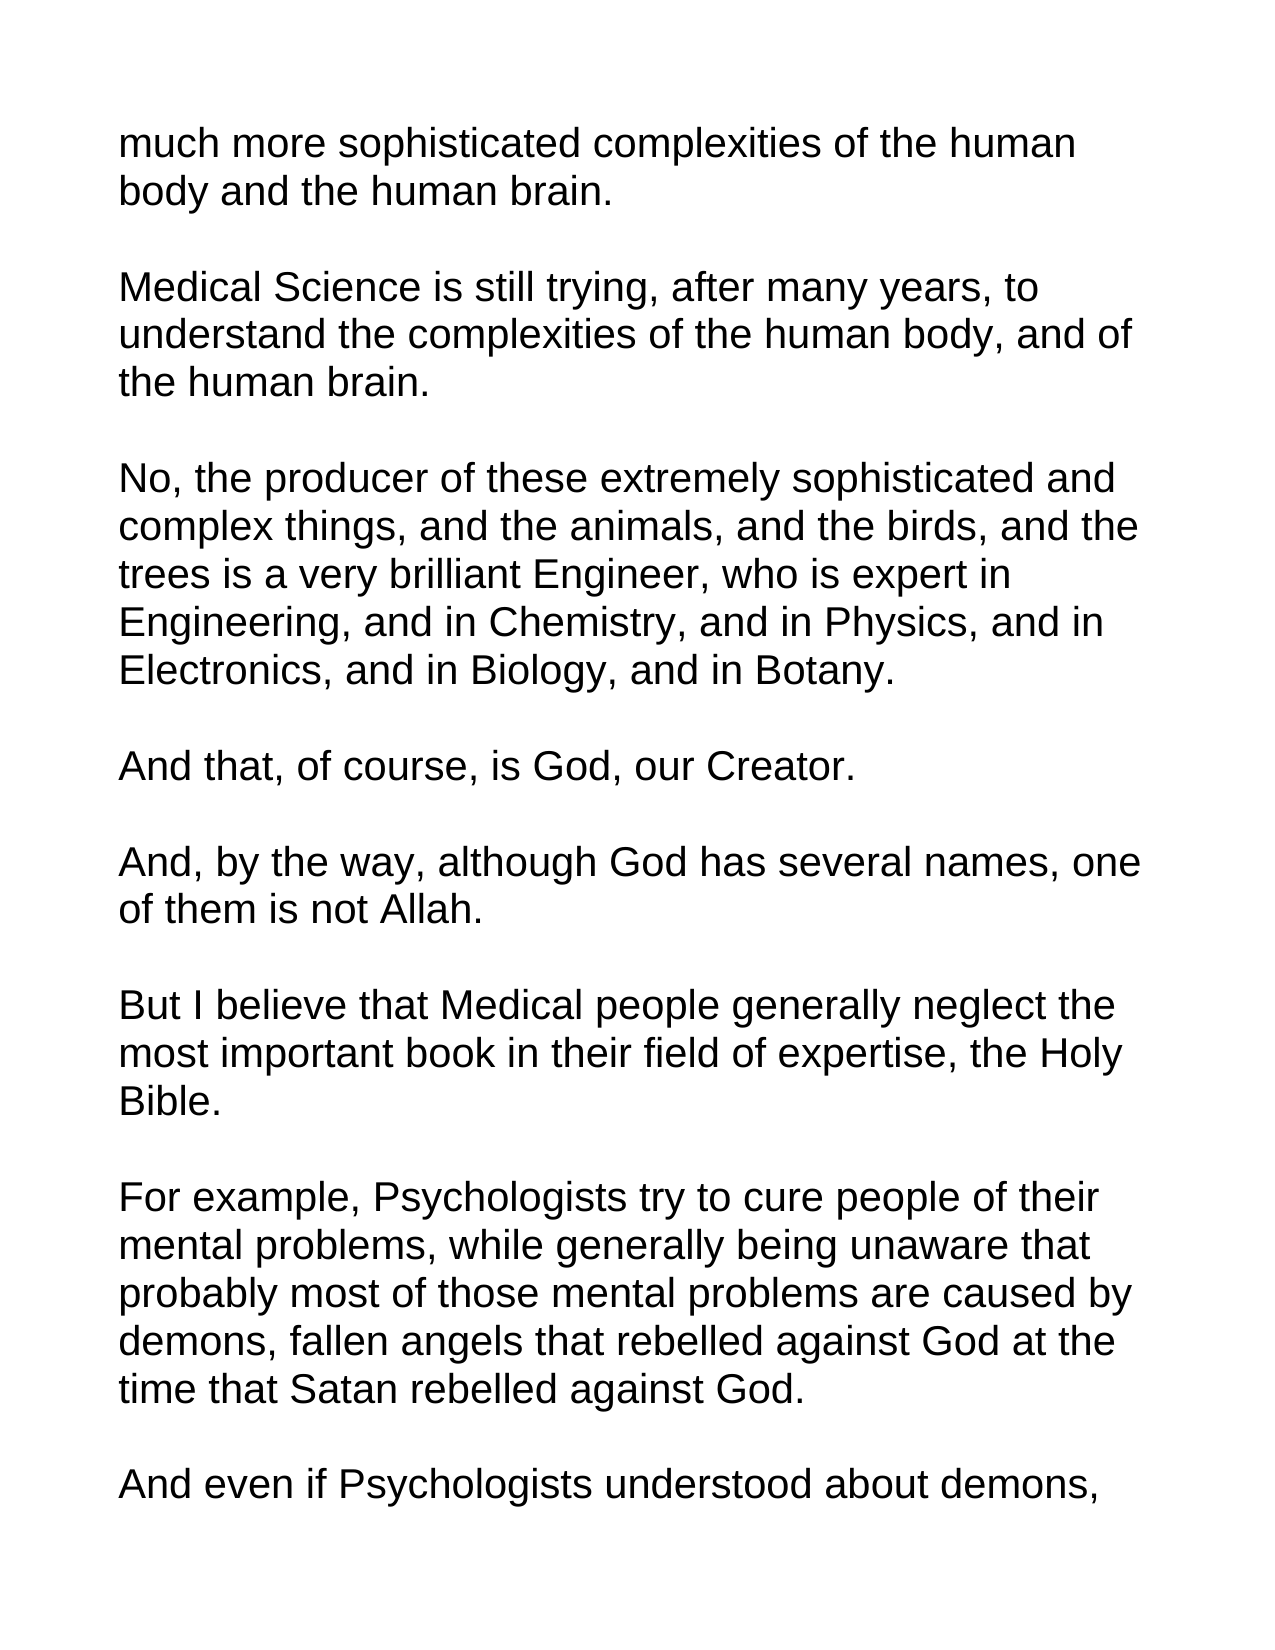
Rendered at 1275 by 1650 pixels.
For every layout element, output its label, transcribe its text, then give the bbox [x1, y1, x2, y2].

text And that, of course, is God, our Creator. [118, 741, 1157, 789]
text And, by the way, although God has several names, one of them is not Allah. [118, 837, 1157, 933]
text much more sophisticated complexities of the human body and the human brain. [118, 118, 1157, 214]
text Medical Science is still trying, after many years, to understand the complexities of the human body, and of the human brain. [118, 262, 1157, 406]
text But I believe that Medical people generally neglect the most important book in their field of expertise, the Holy Bible. [118, 981, 1157, 1124]
text And even if Psychologists understood about demons, [118, 1460, 1157, 1508]
text No, the producer of these extremely sophisticated and complex things, and the animals, and the birds, and the trees is a very brilliant Engineer, who is expert in Engineering, and in Chemistry, and in Physics, and in Electronics, and in Biology, and in Botany. [118, 453, 1157, 693]
text For example, Psychologists try to cure people of their mental problems, while generally being unaware that probably most of those mental problems are caused by demons, fallen angels that rebelled against God at the time that Satan rebelled against God. [118, 1172, 1157, 1412]
